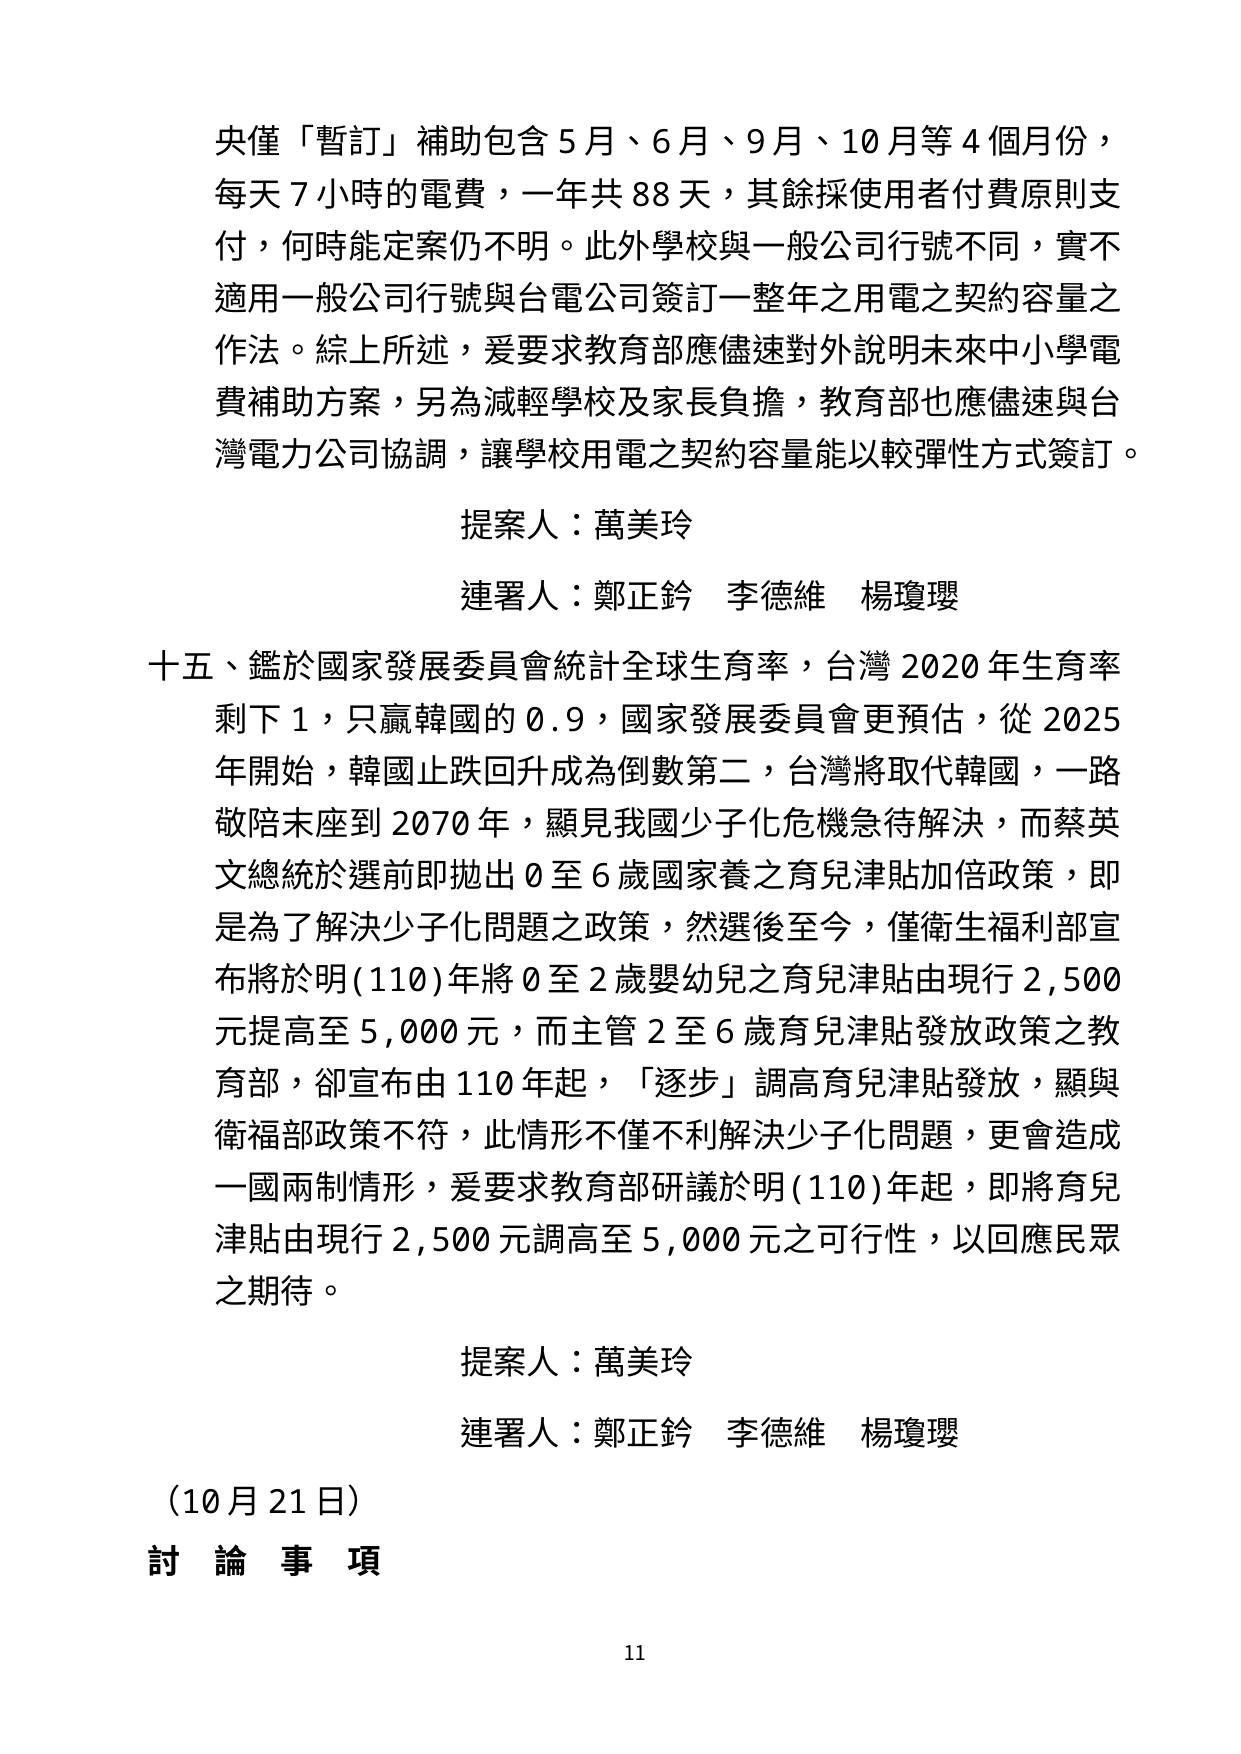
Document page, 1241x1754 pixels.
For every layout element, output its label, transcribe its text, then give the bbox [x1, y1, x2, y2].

text 連署人：鄭正鈐 李德維 楊瓊瓔 [460, 1404, 1122, 1456]
text 十五、鑑於國家發展委員會統計全球生育率，台灣2020年生育率剩下1，只贏韓國的0.9，國家發展委員會更預估，從2025年開始，韓國止跌回升成為倒數第二，台灣將取代韓國，一路敬陪末座到2070年，顯見我國少子化危機急待解決，而蔡英文總統於選前即拋出0至6歲國家養之育兒津貼加倍政策，即是為了解決少子化問題之政策，然選後至今，僅衛生福利部宣布將於明(110)年將0至2歲嬰幼兒之育兒津貼由現行2,500元提高至5,000元，而主管2至6歲育兒津貼發放政策之教育部，卻宣布由110年起，「逐步」調高育兒津貼發放，顯與衛福部政策不符，此情形不僅不利解決少子化問題，更會造成一國兩制情形，爰要求教育部研議於明(110)年起，即將育兒津貼由現行2,500元調高至5,000元之可行性，以回應民眾之期待。 [147, 637, 1122, 1314]
text 連署人：鄭正鈐 李德維 楊瓊瓔 [460, 566, 1122, 618]
text （10月21日） [147, 1475, 1122, 1523]
text 提案人：萬美玲 [460, 1333, 1122, 1385]
text 十四、鑑於行政院7月宣布，中小學冷氣將於111年2月全面裝設，冷氣電費亦將納入行政院一般性補助款，補助地方政府，然中央僅「暫訂」補助包含5月、6月、9月、10月等4個月份，每天7小時的電費，一年共88天，其餘採使用者付費原則支付，何時能定案仍不明。此外學校與一般公司行號不同，實不適用一般公司行號與台電公司簽訂一整年之用電之契約容量之作法。綜上所述，爰要求教育部應儘速對外說明未來中小學電費補助方案，另為減輕學校及家長負擔，教育部也應儘速與台灣電力公司協調，讓學校用電之契約容量能以較彈性方式簽訂。 [147, 112, 1122, 477]
text 討 論 事 項 [147, 1535, 1122, 1583]
text 提案人：萬美玲 [460, 496, 1122, 548]
